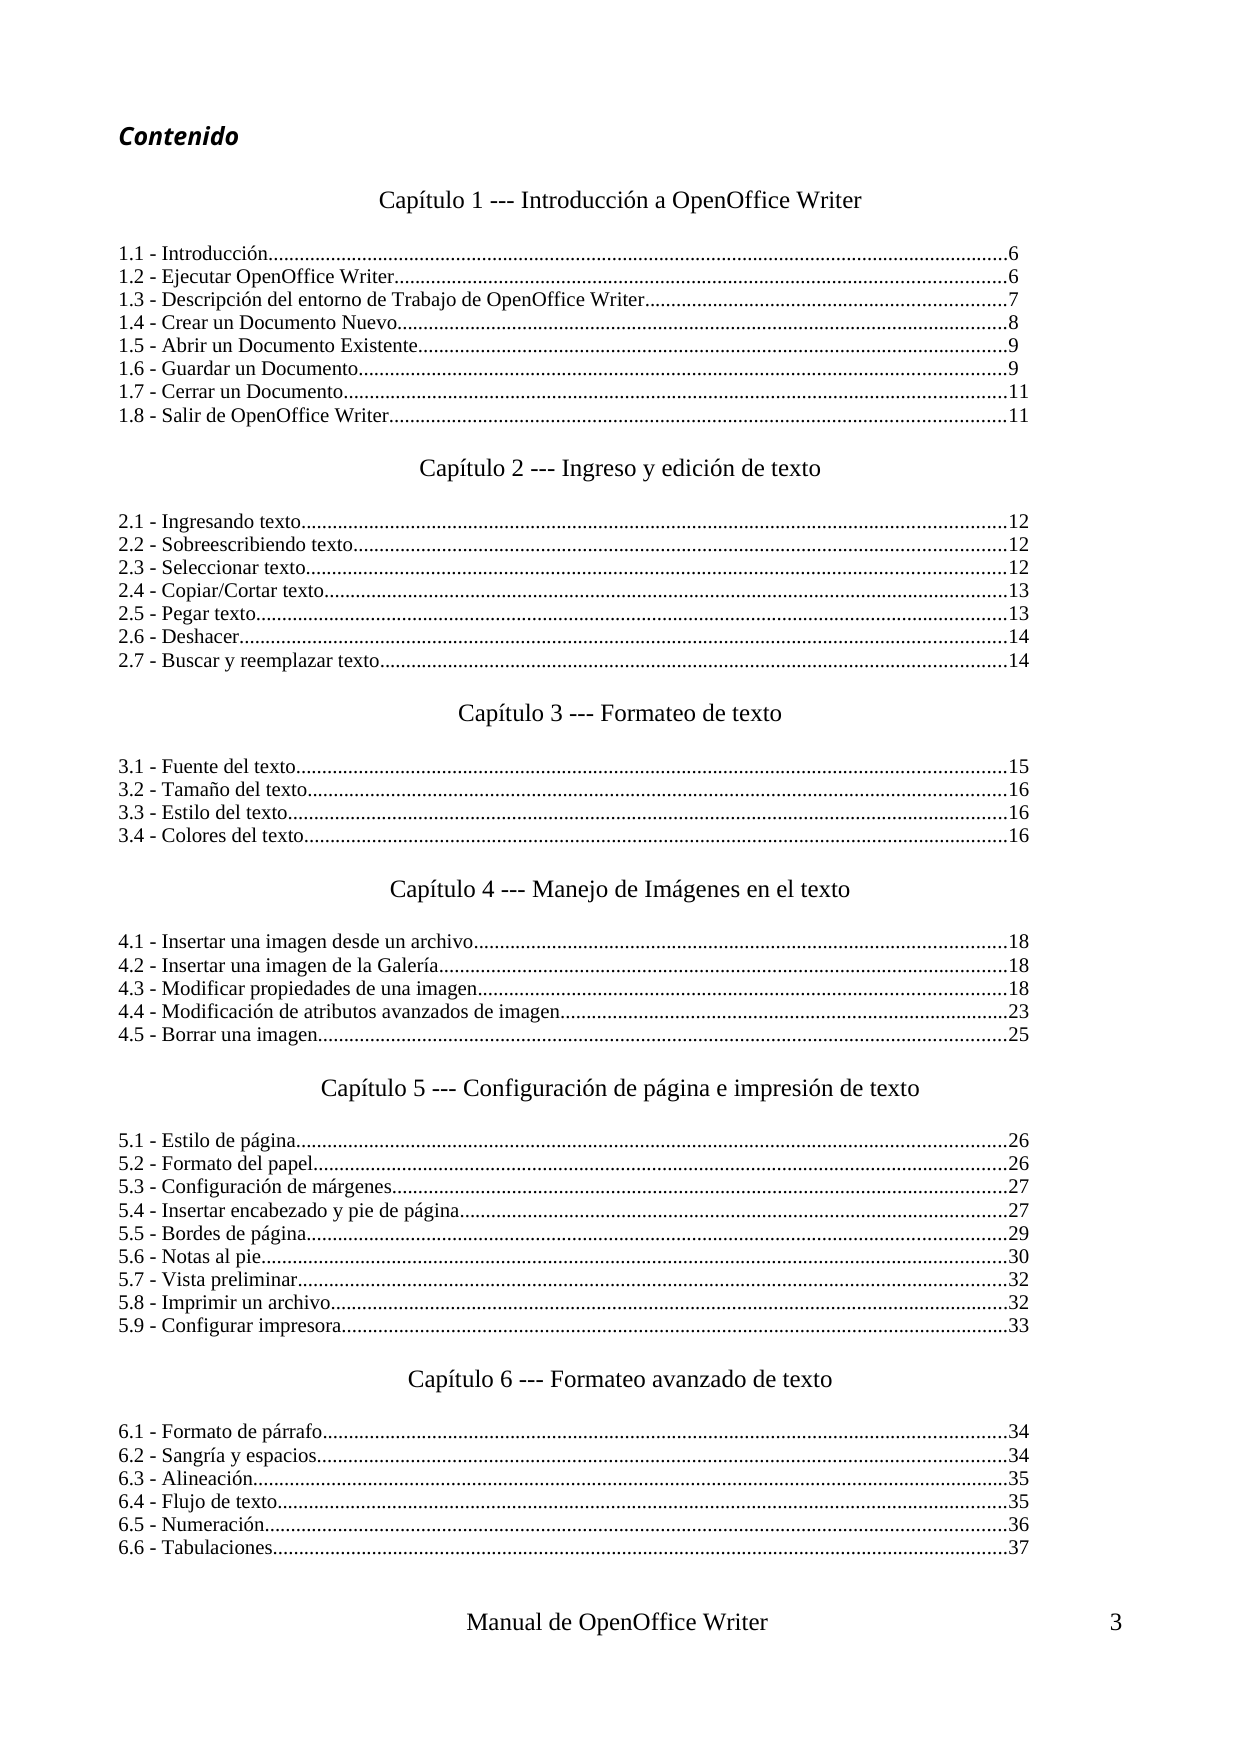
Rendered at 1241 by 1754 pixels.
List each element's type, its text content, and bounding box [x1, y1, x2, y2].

text Contenido [118, 118, 1122, 152]
text 6.2 - Sangría y espacios 34 [118, 1443, 1122, 1467]
text 2.1 - Ingresando texto 12 [118, 510, 1122, 533]
text Capítulo 1 --- Introducción a OpenOffice Writer [118, 186, 1122, 214]
text 4.3 - Modificar propiedades de una imagen 18 [118, 977, 1122, 1000]
text 5.2 - Formato del papel 26 [118, 1152, 1122, 1175]
text 4.4 - Modificación de atributos avanzados de imagen 23 [118, 1000, 1122, 1023]
text 2.4 - Copiar/Cortar texto 13 [118, 579, 1122, 602]
text 1.5 - Abrir un Documento Existente 9 [118, 334, 1122, 357]
text 5.9 - Configurar impresora 33 [118, 1314, 1122, 1337]
text 3.4 - Colores del texto 16 [118, 824, 1122, 847]
text 1.2 - Ejecutar OpenOffice Writer 6 [118, 265, 1122, 288]
text Capítulo 5 --- Configuración de página e impresión de texto [118, 1074, 1122, 1101]
text 6.4 - Flujo de texto 35 [118, 1490, 1122, 1513]
text 5.6 - Notas al pie 30 [118, 1245, 1122, 1268]
text 4.2 - Insertar una imagen de la Galería 18 [118, 953, 1122, 977]
text 2.7 - Buscar y reemplazar texto 14 [118, 648, 1122, 672]
text 2.3 - Seleccionar texto 12 [118, 556, 1122, 579]
text 6.1 - Formato de párrafo 34 [118, 1420, 1122, 1443]
text 3.3 - Estilo del texto 16 [118, 801, 1122, 824]
text 3.1 - Fuente del texto 15 [118, 755, 1122, 778]
text 5.4 - Insertar encabezado y pie de página 27 [118, 1198, 1122, 1222]
text 4.5 - Borrar una imagen 25 [118, 1023, 1122, 1046]
text 2.6 - Deshacer 14 [118, 625, 1122, 648]
text 6.6 - Tabulaciones 37 [118, 1536, 1122, 1559]
text 1.7 - Cerrar un Documento 11 [118, 380, 1122, 403]
text 3.2 - Tamaño del texto 16 [118, 778, 1122, 801]
text 6.5 - Numeración 36 [118, 1513, 1122, 1536]
text 2.5 - Pegar texto 13 [118, 602, 1122, 625]
text Capítulo 6 --- Formateo avanzado de texto [118, 1365, 1122, 1393]
text 1.3 - Descripción del entorno de Trabajo de OpenOffice Writer 7 [118, 288, 1122, 311]
text 5.1 - Estilo de página 26 [118, 1129, 1122, 1152]
text 1.1 - Introducción 6 [118, 242, 1122, 265]
text 6.3 - Alineación 35 [118, 1467, 1122, 1490]
text 5.8 - Imprimir un archivo 32 [118, 1291, 1122, 1314]
text 1.8 - Salir de OpenOffice Writer 11 [118, 403, 1122, 427]
text 1.4 - Crear un Documento Nuevo 8 [118, 311, 1122, 334]
text 4.1 - Insertar una imagen desde un archivo 18 [118, 930, 1122, 953]
text 1.6 - Guardar un Documento 9 [118, 357, 1122, 380]
text 5.5 - Bordes de página 29 [118, 1222, 1122, 1245]
text Capítulo 4 --- Manejo de Imágenes en el texto [118, 875, 1122, 903]
text 2.2 - Sobreescribiendo texto 12 [118, 533, 1122, 556]
text 5.7 - Vista preliminar 32 [118, 1268, 1122, 1291]
text 5.3 - Configuración de márgenes 27 [118, 1175, 1122, 1198]
text Capítulo 2 --- Ingreso y edición de texto [118, 454, 1122, 482]
text Capítulo 3 --- Formateo de texto [118, 699, 1122, 727]
